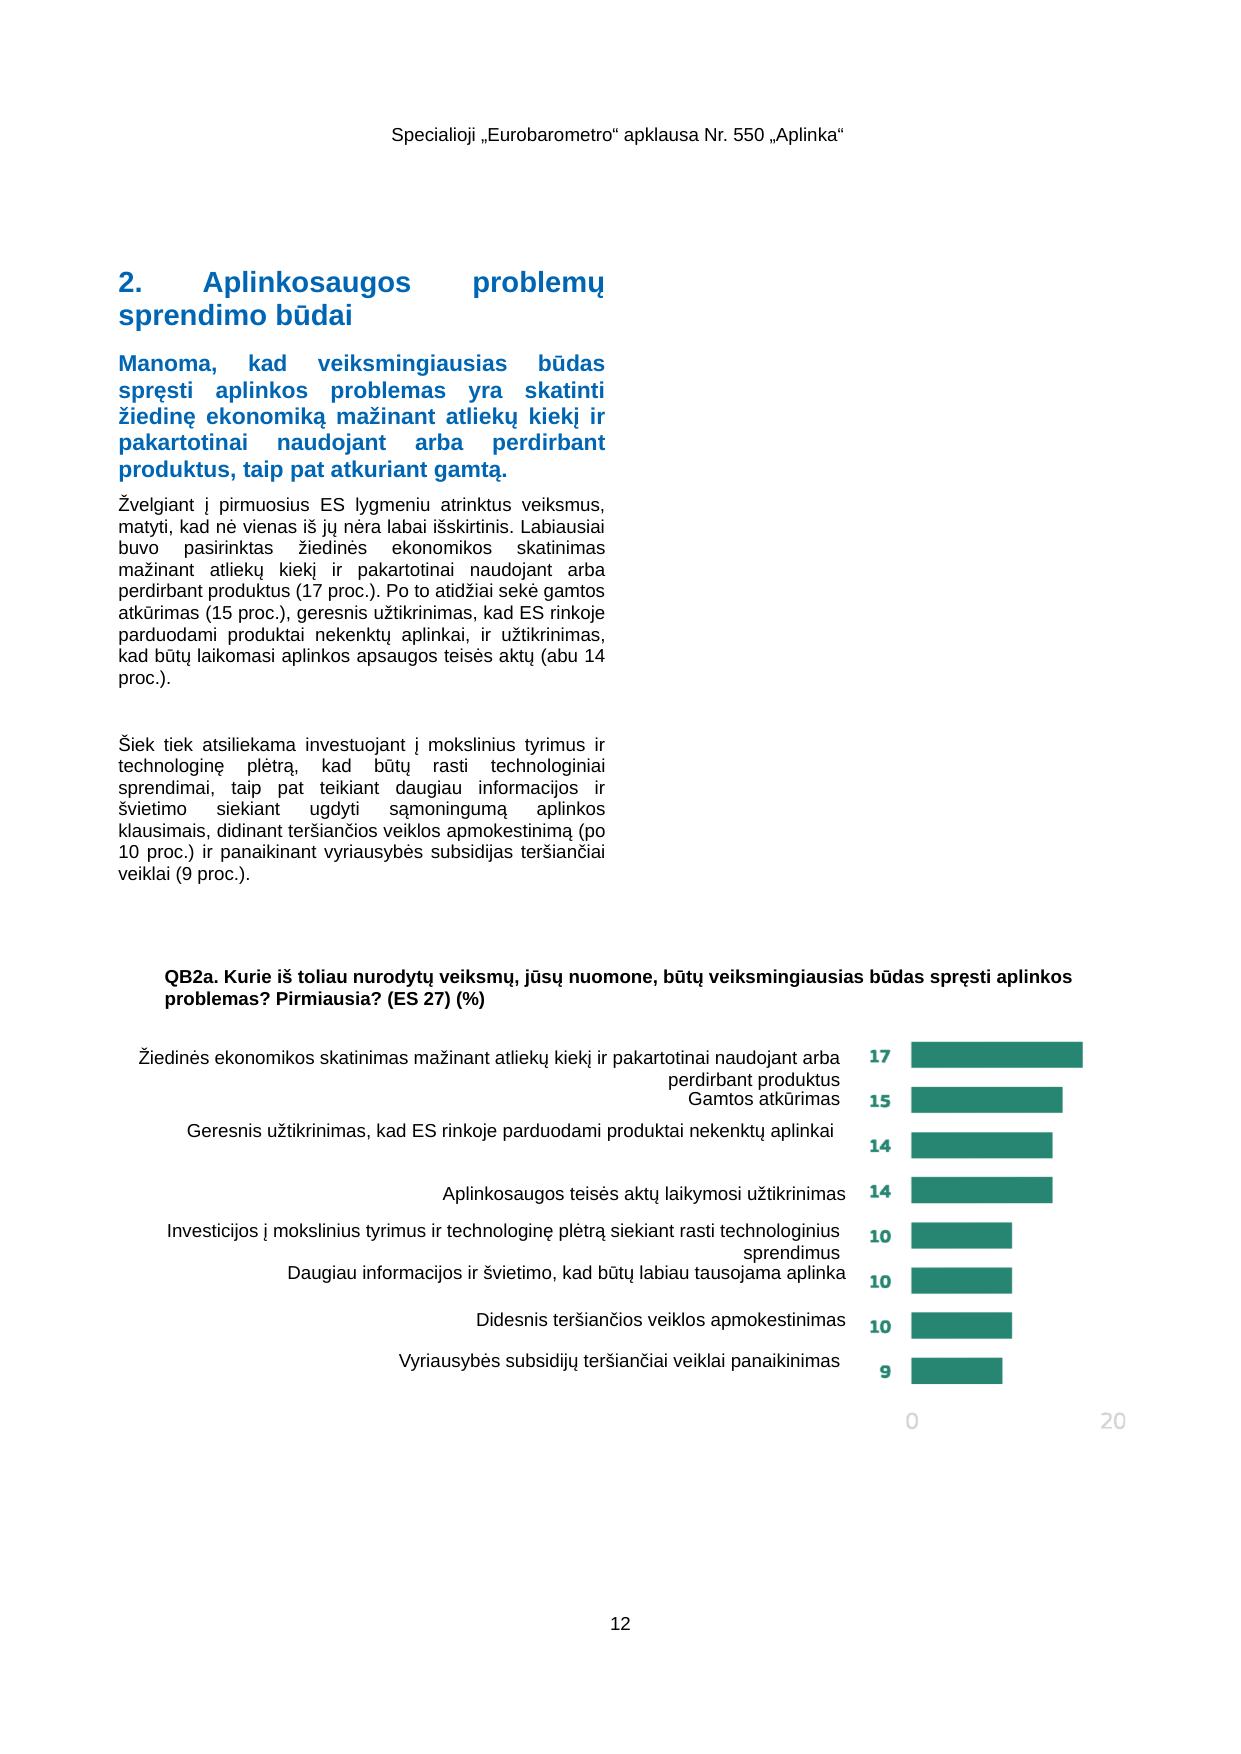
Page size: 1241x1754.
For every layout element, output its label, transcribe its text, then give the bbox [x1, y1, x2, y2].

picture [856, 1033, 1162, 1441]
subtitle 2. Aplinkosaugos problemų sprendimo būdai [118, 265, 605, 332]
text Manoma, kad veiksmingiausias būdas spręsti aplinkos problemas yra skatinti žiedinę ekonomiką mažinant atliekų kiekį ir pakartotinai naudojant arba perdirbant produktus, taip pat atkuriant gamtą. [118, 350, 605, 482]
text Žvelgiant į pirmuosius ES lygmeniu atrinktus veiksmus, matyti, kad nė vienas iš jų nėra labai išskirtinis. Labiausiai buvo pasirinktas žiedinės ekonomikos skatinimas mažinant atliekų kiekį ir pakartotinai naudojant arba perdirbant produktus (17 proc.). Po to atidžiai sekė gamtos atkūrimas (15 proc.), geresnis užtikrinimas, kad ES rinkoje parduodami produktai nekenktų aplinkai, ir užtikrinimas, kad būtų laikomasi aplinkos apsaugos teisės aktų (abu 14 proc.). [118, 494, 605, 688]
text Šiek tiek atsiliekama investuojant į mokslinius tyrimus ir technologinę plėtrą, kad būtų rasti technologiniai sprendimai, taip pat teikiant daugiau informacijos ir švietimo siekiant ugdyti sąmoningumą aplinkos klausimais, didinant teršiančios veiklos apmokestinimą (po 10 proc.) ir panaikinant vyriausybės subsidijas teršiančiai veiklai (9 proc.). [118, 733, 605, 884]
